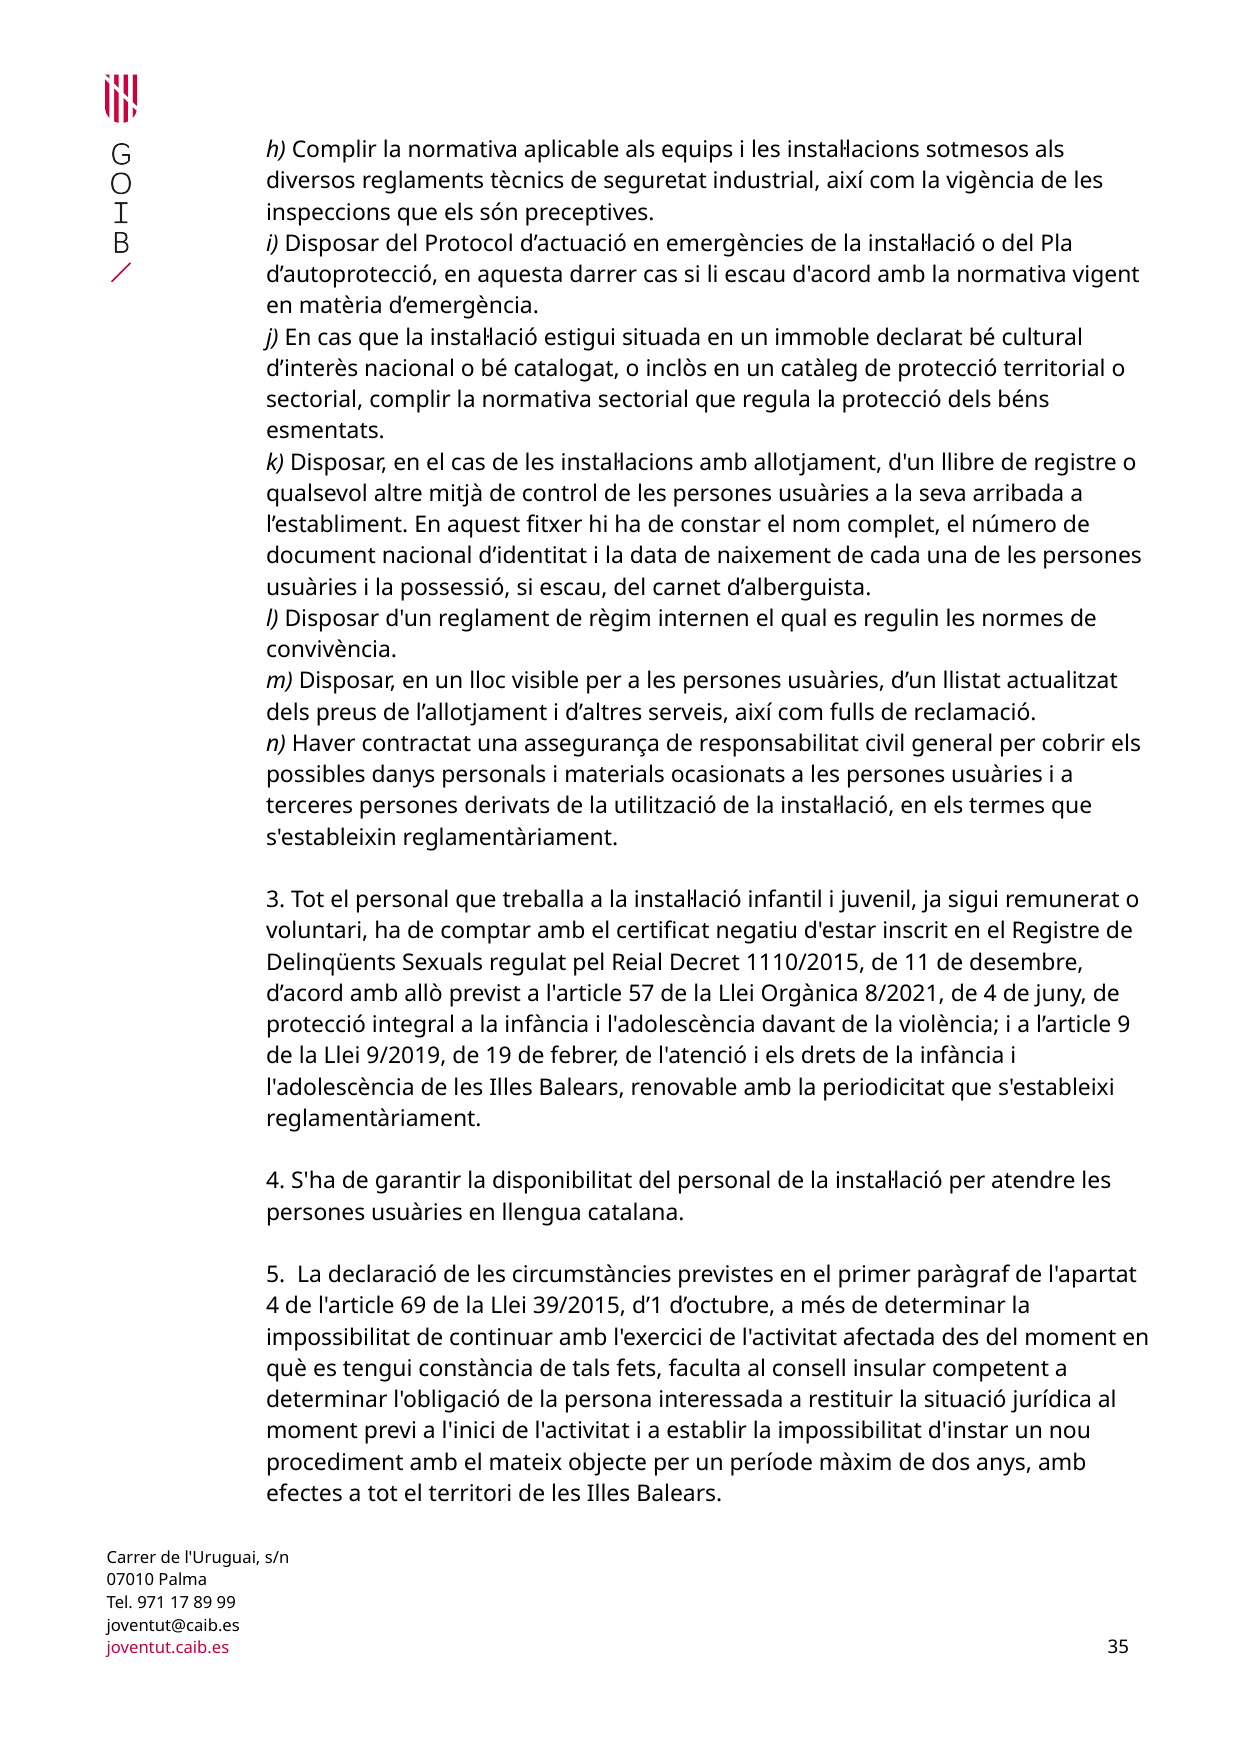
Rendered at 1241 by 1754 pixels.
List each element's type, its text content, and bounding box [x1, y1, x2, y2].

text m) Disposar, en un lloc visible per a les persones usuàries, d’un llistat actualitzat dels preus de l’allotjament i d’altres serveis, així com fulls de reclamació. [266, 664, 1152, 727]
text 3. Tot el personal que treballa a la instal·lació infantil i juvenil, ja sigui remunerat o voluntari, ha de comptar amb el certificat negatiu d'estar inscrit en el Registre de Delinqüents Sexuals regulat pel Reial Decret 1110/2015, de 11 de desembre, d’acord amb allò previst a l'article 57 de la Llei Orgànica 8/2021, de 4 de juny, de protecció integral a la infància i l'adolescència davant de la violència; i a l’article 9 de la Llei 9/2019, de 19 de febrer, de l'atenció i els drets de la infància i l'adolescència de les Illes Balears, renovable amb la periodicitat que s'estableixi reglamentàriament. [266, 883, 1152, 1133]
text 4. S'ha de garantir la disponibilitat del personal de la instal·lació per atendre les persones usuàries en llengua catalana. [266, 1164, 1152, 1227]
picture [76, 51, 166, 313]
text l) Disposar d'un reglament de règim internen el qual es regulin les normes de convivència. [266, 602, 1152, 664]
text n) Haver contractat una assegurança de responsabilitat civil general per cobrir els possibles danys personals i materials ocasionats a les persones usuàries i a terceres persones derivats de la utilització de la instal·lació, en els termes que s'estableixin reglamentàriament. [266, 727, 1152, 852]
text i) Disposar del Protocol d’actuació en emergències de la instal·lació o del Pla d’autoprotecció, en aquesta darrer cas si li escau d'acord amb la normativa vigent en matèria d’emergència. [266, 227, 1152, 320]
text 5. La declaració de les circumstàncies previstes en el primer paràgraf de l'apartat 4 de l'article 69 de la Llei 39/2015, d’1 d’octubre, a més de determinar la impossibilitat de continuar amb l'exercici de l'activitat afectada des del moment en què es tengui constància de tals fets, faculta al consell insular competent a determinar l'obligació de la persona interessada a restituir la situació jurídica al moment previ a l'inici de l'activitat i a establir la impossibilitat d'instar un nou procediment amb el mateix objecte per un període màxim de dos anys, amb efectes a tot el territori de les Illes Balears. [266, 1258, 1152, 1508]
text j) En cas que la instal·lació estigui situada en un immoble declarat bé cultural d’interès nacional o bé catalogat, o inclòs en un catàleg de protecció territorial o sectorial, complir la normativa sectorial que regula la protecció dels béns esmentats. [266, 320, 1152, 445]
text k) Disposar, en el cas de les instal·lacions amb allotjament, d'un llibre de registre o qualsevol altre mitjà de control de les persones usuàries a la seva arribada a l’establiment. En aquest fitxer hi ha de constar el nom complet, el número de document nacional d’identitat i la data de naixement de cada una de les persones usuàries i la possessió, si escau, del carnet d’alberguista. [266, 445, 1152, 602]
text h) Complir la normativa aplicable als equips i les instal·lacions sotmesos als diversos reglaments tècnics de seguretat industrial, així com la vigència de les inspeccions que els són preceptives. [266, 133, 1152, 227]
